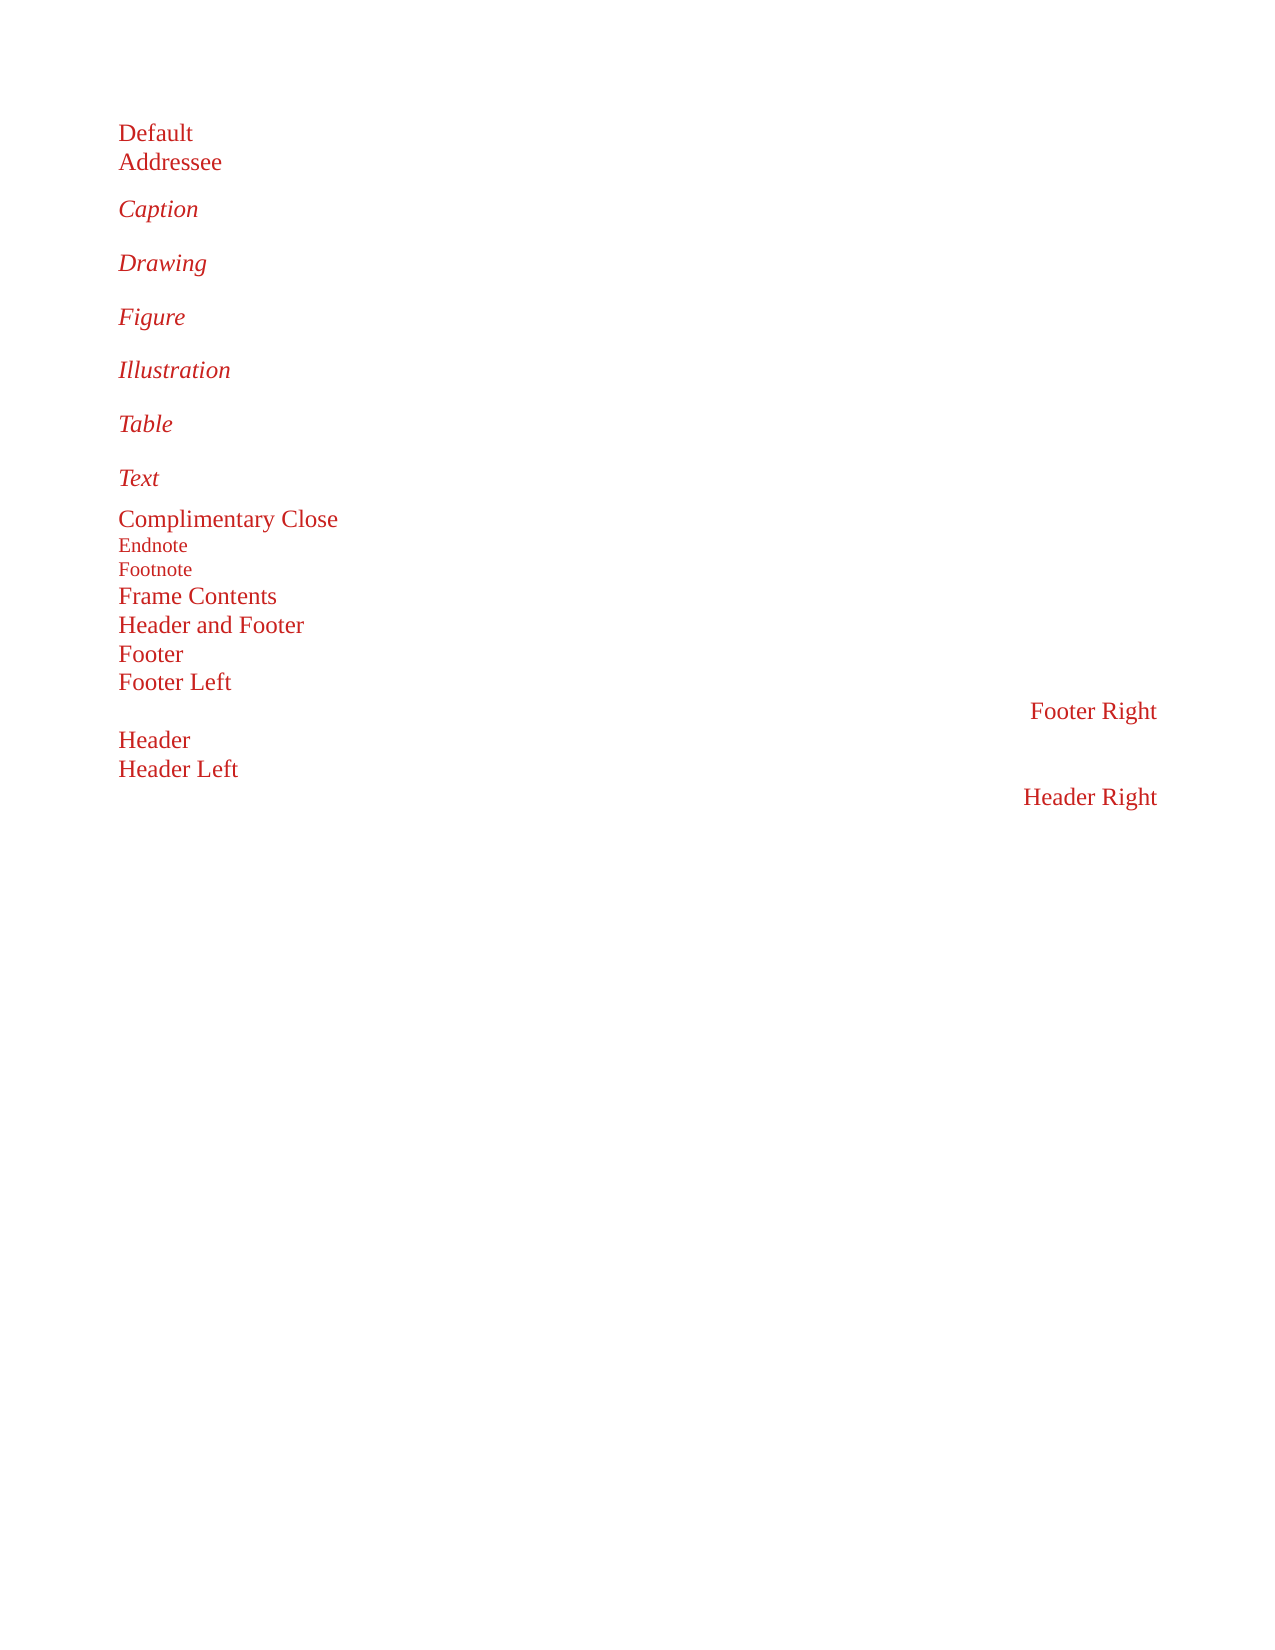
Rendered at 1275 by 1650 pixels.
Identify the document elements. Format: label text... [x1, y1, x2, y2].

text Footer Right [118, 696, 1157, 725]
text Caption [118, 194, 1157, 223]
text Drawing [118, 248, 1157, 277]
text Footer [118, 639, 1157, 667]
text Complimentary Close [118, 504, 1157, 533]
text Footnote [118, 557, 1157, 581]
text Header Left [118, 754, 1157, 782]
text Addressee [118, 147, 1157, 176]
text Header [118, 725, 1157, 754]
text Text [118, 463, 1157, 492]
text Header and Footer [118, 610, 1157, 639]
text Header Right [118, 782, 1157, 811]
text Figure [118, 302, 1157, 331]
text Table [118, 409, 1157, 438]
text Footer Left [118, 667, 1157, 696]
text Default [118, 118, 1157, 147]
text Endnote [118, 533, 1157, 557]
text Illustration [118, 356, 1157, 384]
text Frame Contents [118, 581, 1157, 610]
